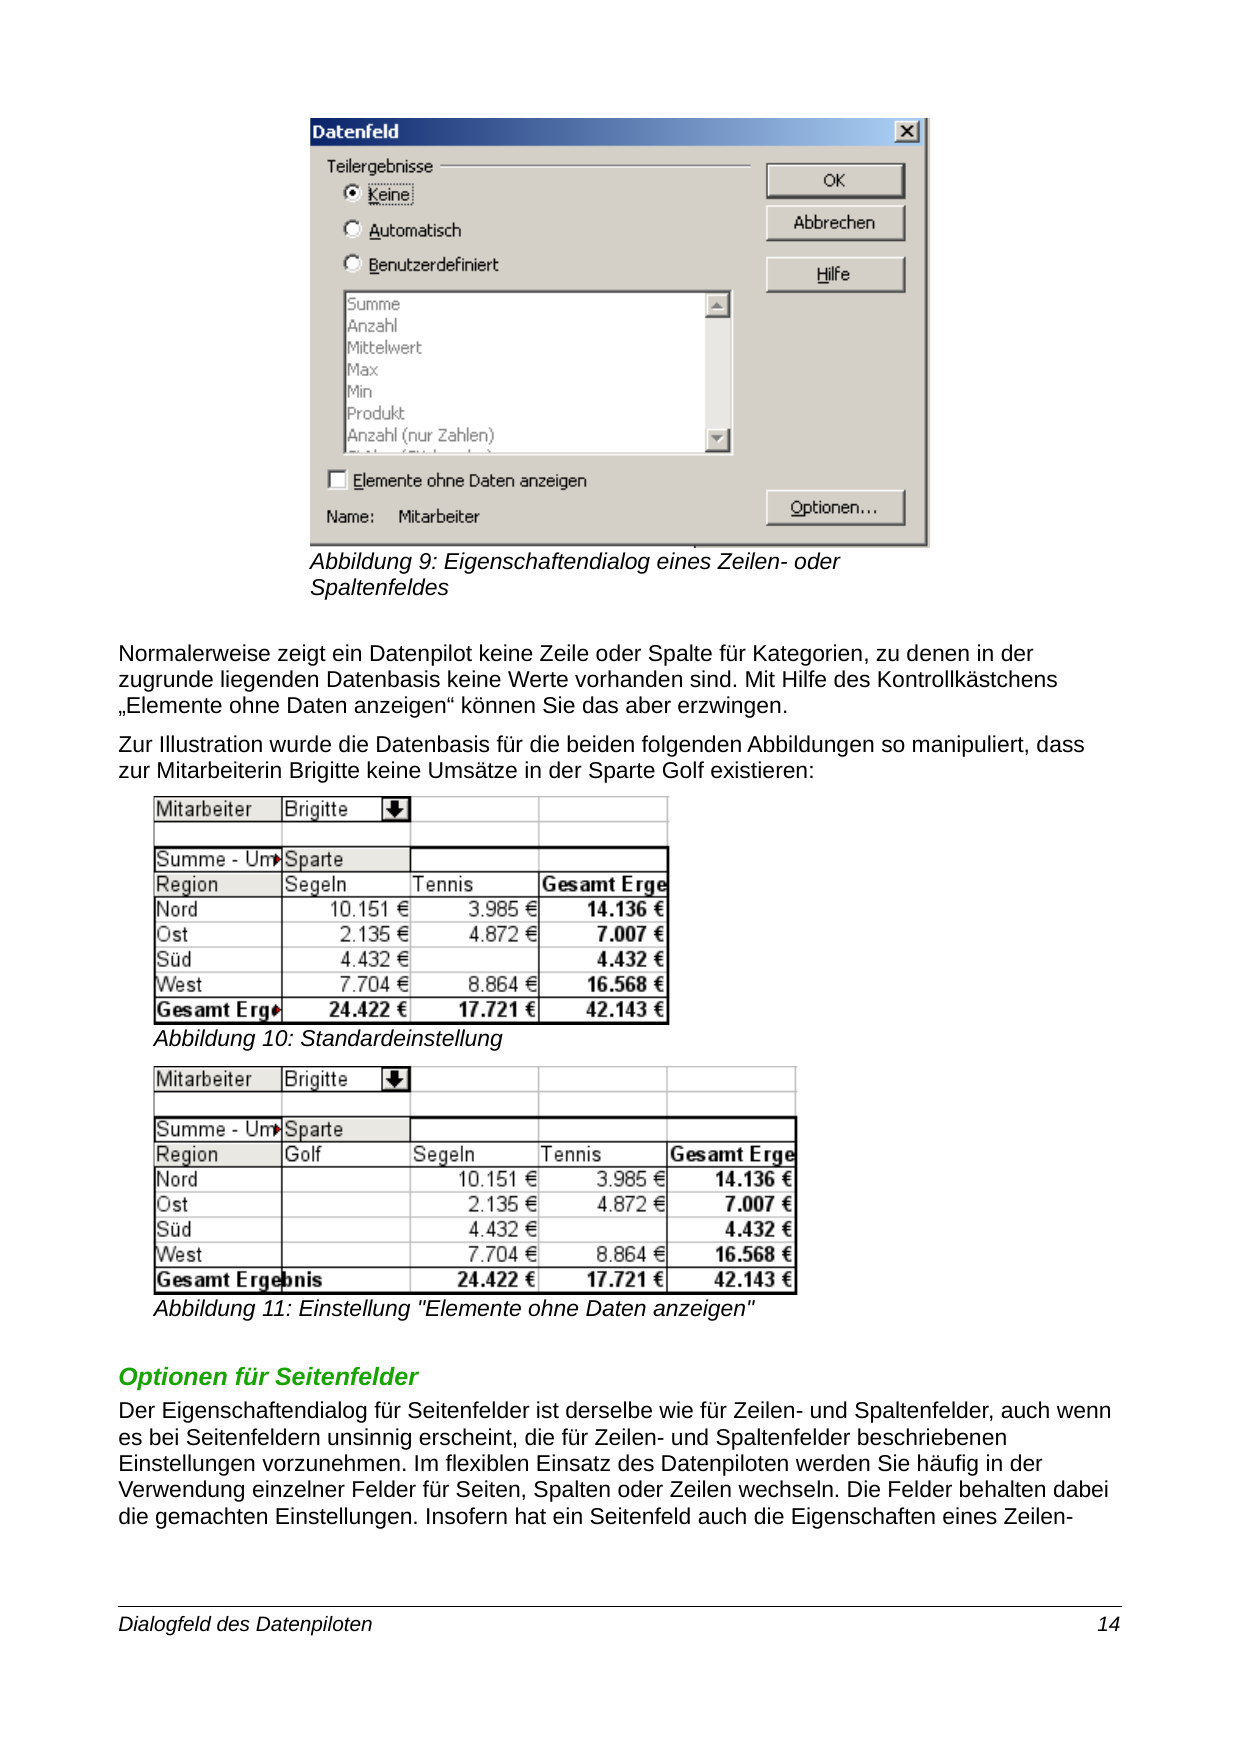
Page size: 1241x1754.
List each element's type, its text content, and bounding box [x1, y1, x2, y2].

picture [153, 796, 670, 1025]
text Der Eigenschaftendialog für Seitenfelder ist derselbe wie für Zeilen- und Spaltenfelder, auch wenn es bei Seitenfeldern unsinnig erscheint, die für Zeilen- und Spaltenfelder beschriebenen Einstellungen vorzunehmen. Im flexiblen Einsatz des Datenpiloten werden Sie häufig in der Verwendung einzelner Felder für Seiten, Spalten oder Zeilen wechseln. Die Felder behalten dabei die gemachten Einstellungen. Insofern hat ein Seitenfeld auch die Eigenschaften eines Zeilen- [118, 1397, 1122, 1529]
picture [310, 118, 931, 548]
text Zur Illustration wurde die Datenbasis für die beiden folgenden Abbildungen so manipuliert, dass zur Mitarbeiterin Brigitte keine Umsätze in der Sparte Golf existieren: [118, 731, 1122, 784]
subtitle Optionen für Seitenfelder [118, 1362, 1122, 1391]
text Abbildung 11: Einstellung "Elemente ohne Daten anzeigen" [153, 1295, 797, 1321]
picture [153, 1066, 798, 1295]
text Normalerweise zeigt ein Datenpilot keine Zeile oder Spalte für Kategorien, zu denen in der zugrunde liegenden Datenbasis keine Werte vorhanden sind. Mit Hilfe des Kontrollkästchens „Elemente ohne Daten anzeigen“ können Sie das aber erzwingen. [118, 639, 1122, 718]
text Abbildung 9: Eigenschaftendialog eines Zeilen- oder Spaltenfeldes [310, 548, 930, 601]
text Abbildung 10: Standardeinstellung [153, 1025, 669, 1051]
